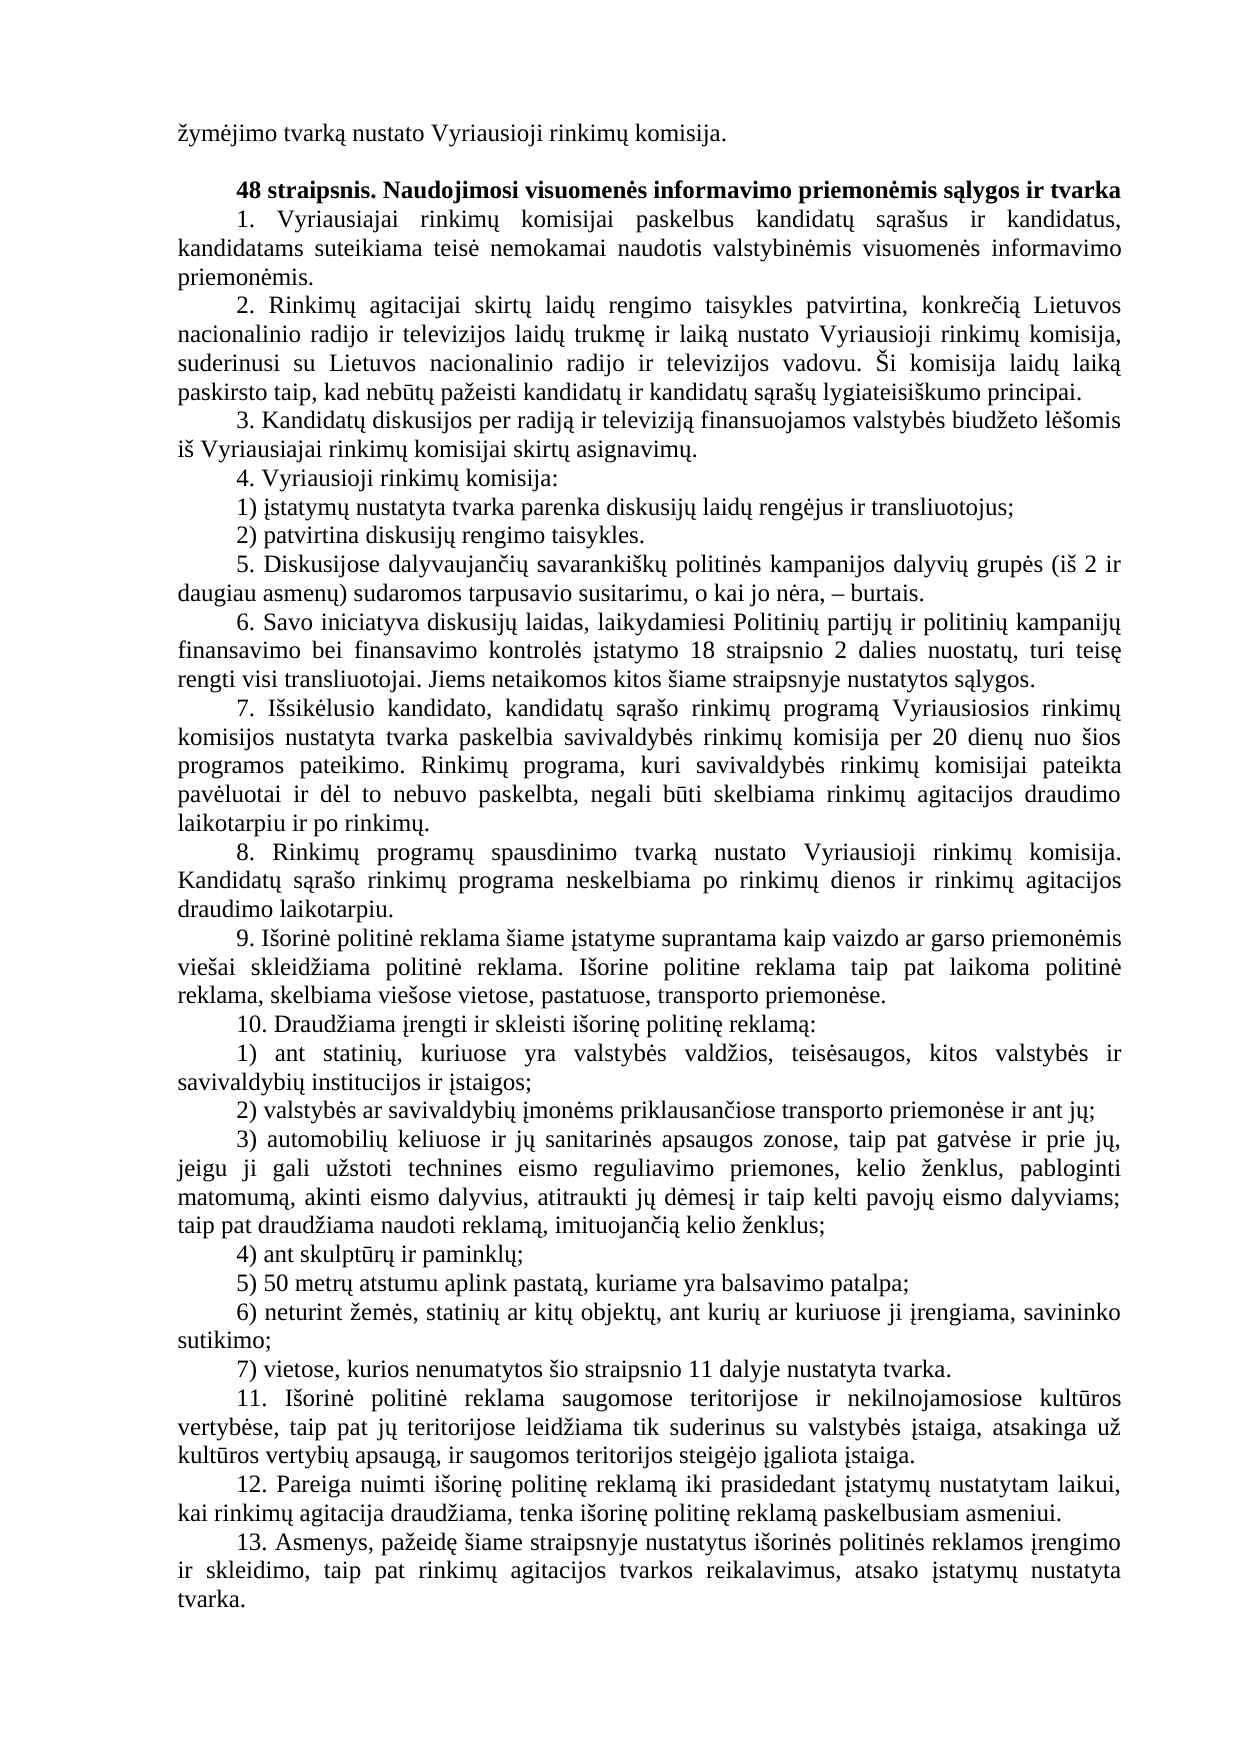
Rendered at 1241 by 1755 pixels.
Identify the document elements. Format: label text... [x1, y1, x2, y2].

text 10. Draudžiama įrengti ir skleisti išorinę politinę reklamą: [177, 1009, 1122, 1038]
text 1) ant statinių, kuriuose yra valstybės valdžios, teisėsaugos, kitos valstybės ir savivaldybių institucijos ir įstaigos; [177, 1038, 1122, 1096]
text 13. Asmenys, pažeidę šiame straipsnyje nustatytus išorinės politinės reklamos įrengimo ir skleidimo, taip pat rinkimų agitacijos tvarkos reikalavimus, atsako įstatymų nustatyta tvarka. [177, 1527, 1122, 1613]
text 3. Kandidatų diskusijos per radiją ir televiziją finansuojamos valstybės biudžeto lėšomis iš Vyriausiajai rinkimų komisijai skirtų asignavimų. [177, 406, 1122, 463]
text 2) valstybės ar savivaldybių įmonėms priklausančiose transporto priemonėse ir ant jų; [177, 1096, 1122, 1124]
text 8. Rinkimų programų spausdinimo tvarką nustato Vyriausioji rinkimų komisija. Kandidatų sąrašo rinkimų programa neskelbiama po rinkimų dienos ir rinkimų agitacijos draudimo laikotarpiu. [177, 837, 1122, 923]
text 5) 50 metrų atstumu aplink pastatą, kuriame yra balsavimo patalpa; [177, 1268, 1122, 1297]
text 4. Vyriausioji rinkimų komisija: [177, 463, 1122, 492]
text 6. Savo iniciatyva diskusijų laidas, laikydamiesi Politinių partijų ir politinių kampanijų finansavimo bei finansavimo kontrolės įstatymo 18 straipsnio 2 dalies nuostatų, turi teisę rengti visi transliuotojai. Jiems netaikomos kitos šiame straipsnyje nustatytos sąlygos. [177, 607, 1122, 693]
text 2) patvirtina diskusijų rengimo taisykles. [177, 521, 1122, 549]
text 7. Išsikėlusio kandidato, kandidatų sąrašo rinkimų programą Vyriausiosios rinkimų komisijos nustatyta tvarka paskelbia savivaldybės rinkimų komisija per 20 dienų nuo šios programos pateikimo. Rinkimų programa, kuri savivaldybės rinkimų komisijai pateikta pavėluotai ir dėl to nebuvo paskelbta, negali būti skelbiama rinkimų agitacijos draudimo laikotarpiu ir po rinkimų. [177, 693, 1122, 837]
text 5. Diskusijose dalyvaujančių savarankiškų politinės kampanijos dalyvių grupės (iš 2 ir daugiau asmenų) sudaromos tarpusavio susitarimu, o kai jo nėra, – burtais. [177, 549, 1122, 607]
text 1) įstatymų nustatyta tvarka parenka diskusijų laidų rengėjus ir transliuotojus; [177, 492, 1122, 521]
text 3) automobilių keliuose ir jų sanitarinės apsaugos zonose, taip pat gatvėse ir prie jų, jeigu ji gali užstoti technines eismo reguliavimo priemones, kelio ženklus, pabloginti matomumą, akinti eismo dalyvius, atitraukti jų dėmesį ir taip kelti pavojų eismo dalyviams; taip pat draudžiama naudoti reklamą, imituojančią kelio ženklus; [177, 1124, 1122, 1239]
text 9. Išorinė politinė reklama šiame įstatyme suprantama kaip vaizdo ar garso priemonėmis viešai skleidžiama politinė reklama. Išorine politine reklama taip pat laikoma politinė reklama, skelbiama viešose vietose, pastatuose, transporto priemonėse. [177, 923, 1122, 1009]
text 6) neturint žemės, statinių ar kitų objektų, ant kurių ar kuriuose ji įrengiama, savininko sutikimo; [177, 1297, 1122, 1354]
text 4) ant skulptūrų ir paminklų; [177, 1239, 1122, 1268]
text žymėjimo tvarką nustato Vyriausioji rinkimų komisija. [177, 118, 1122, 147]
text 1. Vyriausiajai rinkimų komisijai paskelbus kandidatų sąrašus ir kandidatus, kandidatams suteikiama teisė nemokamai naudotis valstybinėmis visuomenės informavimo priemonėmis. [177, 204, 1122, 291]
text 11. Išorinė politinė reklama saugomose teritorijose ir nekilnojamosiose kultūros vertybėse, taip pat jų teritorijose leidžiama tik suderinus su valstybės įstaiga, atsakinga už kultūros vertybių apsaugą, ir saugomos teritorijos steigėjo įgaliota įstaiga. [177, 1383, 1122, 1469]
text 48 straipsnis. Naudojimosi visuomenės informavimo priemonėmis sąlygos ir tvarka [177, 176, 1122, 204]
text 12. Pareiga nuimti išorinę politinę reklamą iki prasidedant įstatymų nustatytam laikui, kai rinkimų agitacija draudžiama, tenka išorinę politinę reklamą paskelbusiam asmeniui. [177, 1469, 1122, 1527]
text 2. Rinkimų agitacijai skirtų laidų rengimo taisykles patvirtina, konkrečią Lietuvos nacionalinio radijo ir televizijos laidų trukmę ir laiką nustato Vyriausioji rinkimų komisija, suderinusi su Lietuvos nacionalinio radijo ir televizijos vadovu. Ši komisija laidų laiką paskirsto taip, kad nebūtų pažeisti kandidatų ir kandidatų sąrašų lygiateisiškumo principai. [177, 291, 1122, 406]
text 7) vietose, kurios nenumatytos šio straipsnio 11 dalyje nustatyta tvarka. [177, 1354, 1122, 1383]
